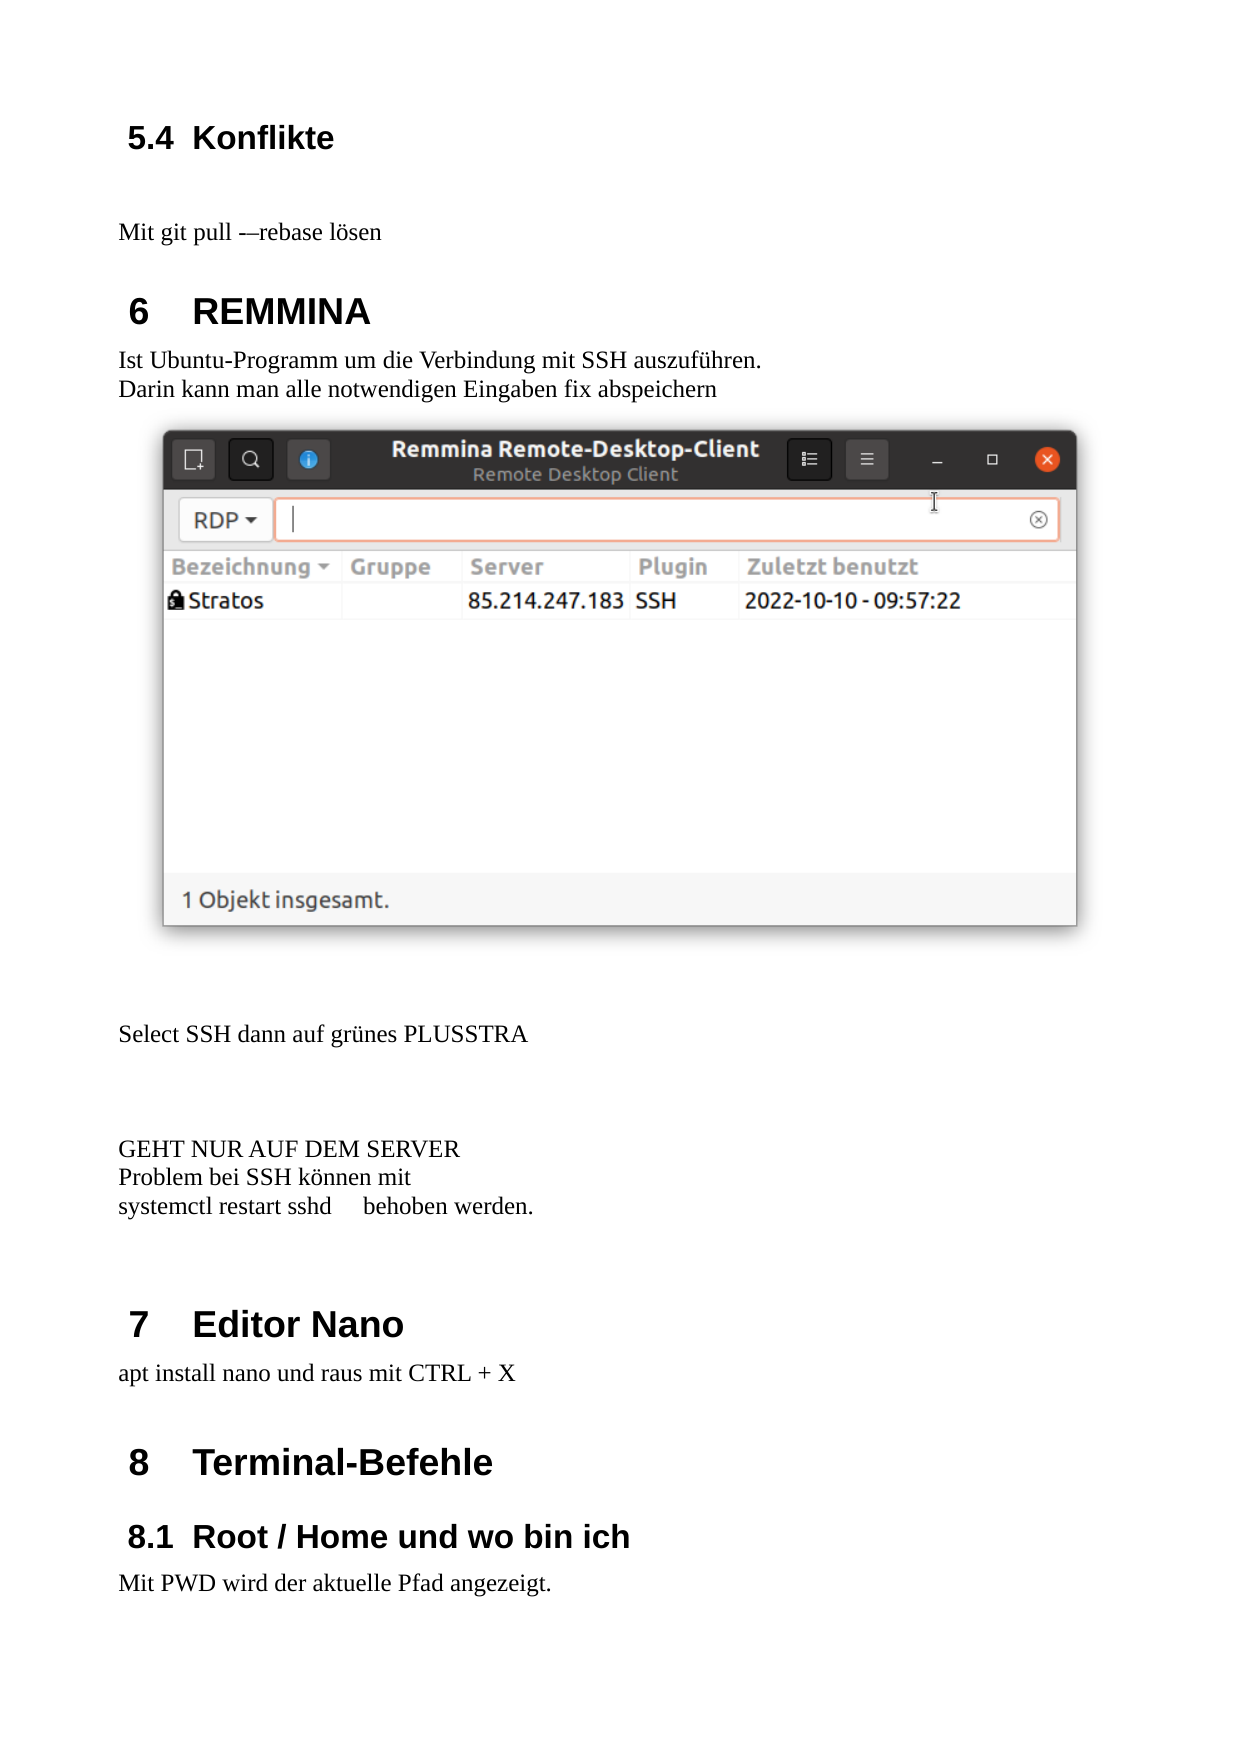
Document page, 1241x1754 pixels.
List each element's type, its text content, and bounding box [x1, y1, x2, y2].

text Mit git pull -–rebase lösen [118, 217, 1122, 245]
text Ist Ubuntu-Programm um die Verbindung mit SSH auszuführen. Darin kann man alle notwendigen Eingaben fix abspeichern [118, 345, 1122, 402]
text Problem bei SSH können mit [118, 1162, 1122, 1191]
text Mit PWD wird der aktuelle Pfad angezeigt. [118, 1568, 1122, 1597]
subtitle Root / Home und wo bin ich [118, 1517, 1122, 1555]
text Select SSH dann auf grünes PLUSSTRA [118, 1019, 1122, 1047]
subtitle REMMINA [118, 289, 1122, 332]
text GEHT NUR AUF DEM SERVER [118, 1134, 1122, 1162]
subtitle Konflikte [118, 118, 1122, 157]
text apt install nano und raus mit CTRL + X [118, 1358, 1122, 1387]
text systemctl restart sshd behoben werden. [118, 1191, 1122, 1220]
subtitle Terminal-Befehle [118, 1441, 1122, 1484]
subtitle Editor Nano [118, 1302, 1122, 1346]
picture [132, 402, 1109, 962]
